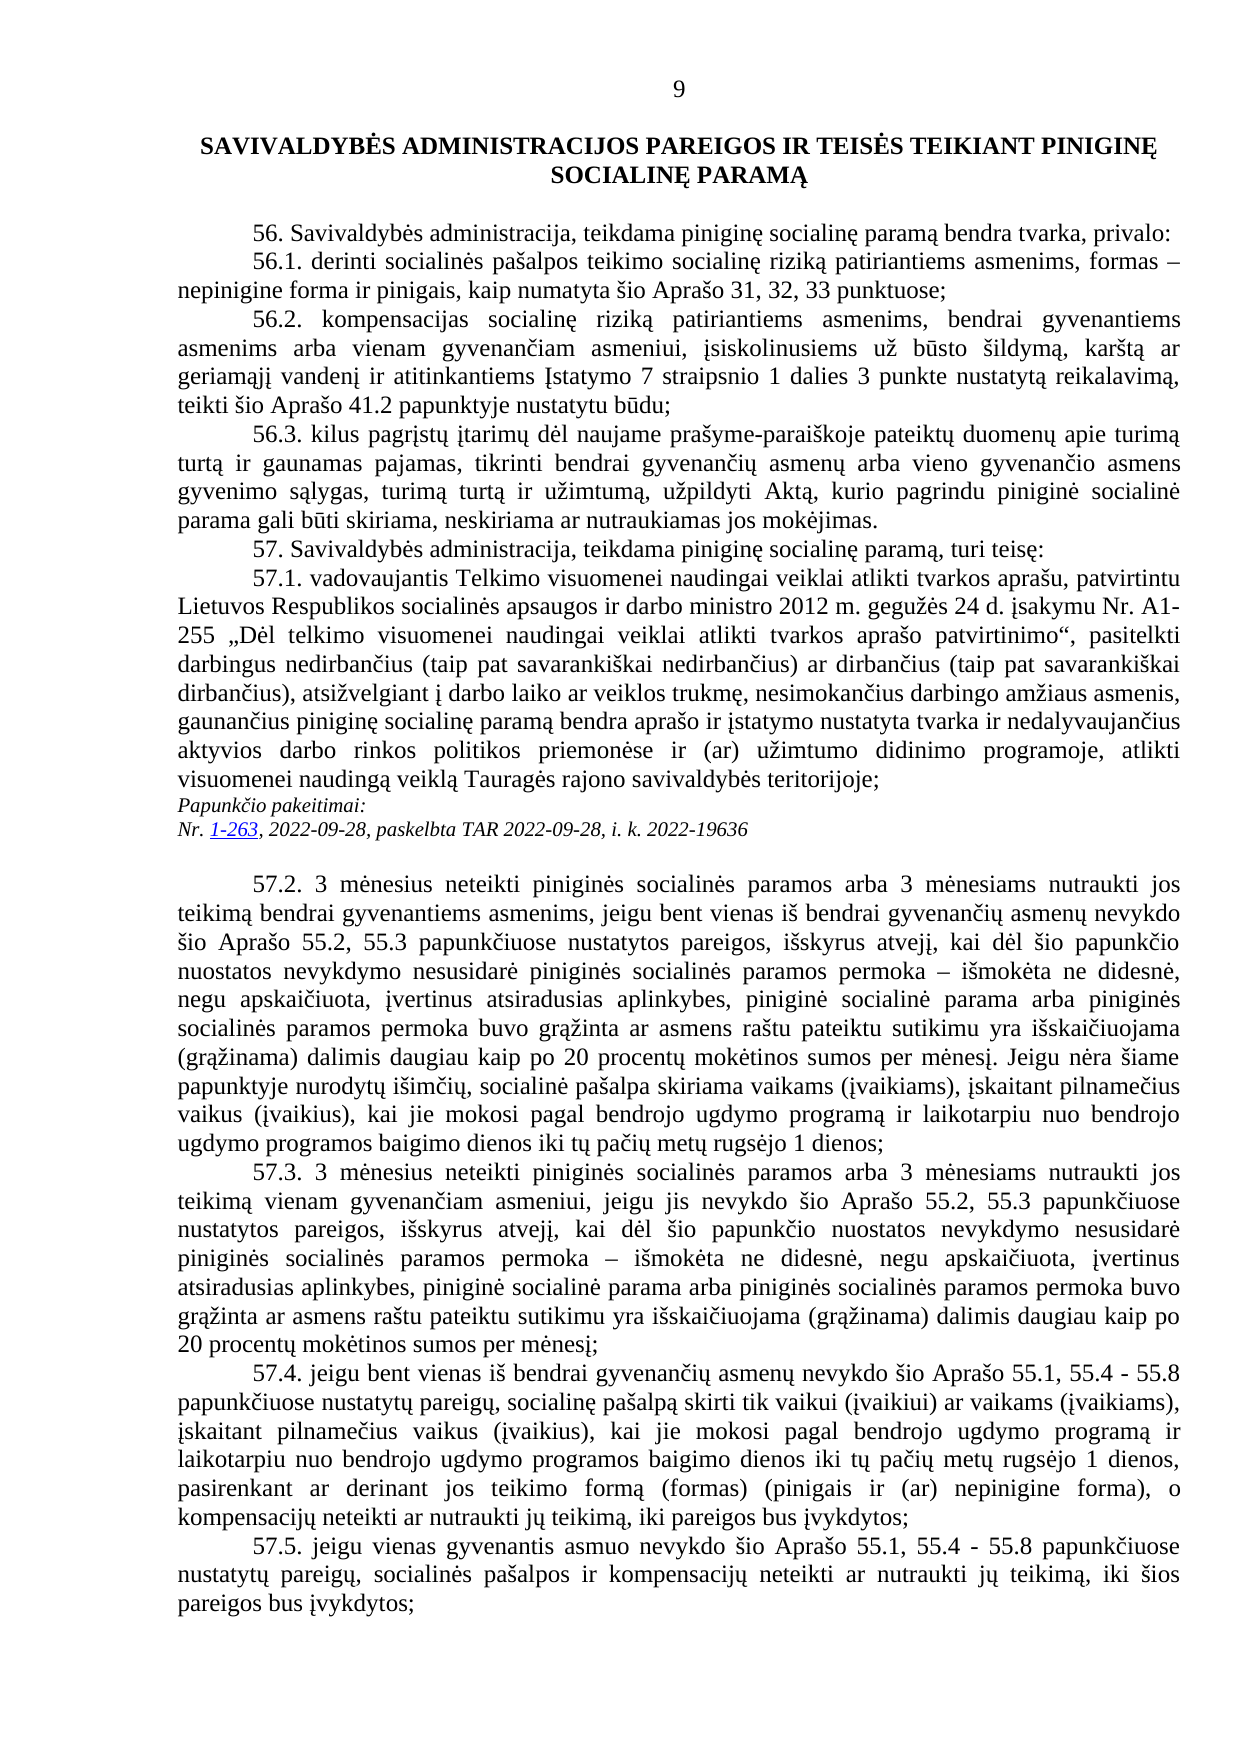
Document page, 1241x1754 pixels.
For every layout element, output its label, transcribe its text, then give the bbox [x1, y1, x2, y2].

text 57. Savivaldybės administracija, teikdama piniginę socialinę paramą, turi teisę: [177, 534, 1181, 563]
text 57.2. 3 mėnesius neteikti piniginės socialinės paramos arba 3 mėnesiams nutraukti jos teikimą bendrai gyvenantiems asmenims, jeigu bent vienas iš bendrai gyvenančių asmenų nevykdo šio Aprašo 55.2, 55.3 papunkčiuose nustatytos pareigos, išskyrus atvejį, kai dėl šio papunkčio nuostatos nevykdymo nesusidarė piniginės socialinės paramos permoka – išmokėta ne didesnė, negu apskaičiuota, įvertinus atsiradusias aplinkybes, piniginė socialinė parama arba piniginės socialinės paramos permoka buvo grąžinta ar asmens raštu pateiktu sutikimu yra išskaičiuojama (grąžinama) dalimis daugiau kaip po 20 procentų mokėtinos sumos per mėnesį. Jeigu nėra šiame papunktyje nurodytų išimčių, socialinė pašalpa skiriama vaikams (įvaikiams), įskaitant pilnamečius vaikus (įvaikius), kai jie mokosi pagal bendrojo ugdymo programą ir laikotarpiu nuo bendrojo ugdymo programos baigimo dienos iki tų pačių metų rugsėjo 1 dienos; [177, 869, 1181, 1157]
text 56.1. derinti socialinės pašalpos teikimo socialinę riziką patiriantiems asmenims, formas – nepinigine forma ir pinigais, kaip numatyta šio Aprašo 31, 32, 33 punktuose; [177, 246, 1181, 304]
text 57.4. jeigu bent vienas iš bendrai gyvenančių asmenų nevykdo šio Aprašo 55.1, 55.4 - 55.8 papunkčiuose nustatytų pareigų, socialinę pašalpą skirti tik vaikui (įvaikiui) ar vaikams (įvaikiams), įskaitant pilnamečius vaikus (įvaikius), kai jie mokosi pagal bendrojo ugdymo programą ir laikotarpiu nuo bendrojo ugdymo programos baigimo dienos iki tų pačių metų rugsėjo 1 dienos, pasirenkant ar derinant jos teikimo formą (formas) (pinigais ir (ar) nepinigine forma), o kompensacijų neteikti ar nutraukti jų teikimą, iki pareigos bus įvykdytos; [177, 1358, 1181, 1531]
text 56. Savivaldybės administracija, teikdama piniginę socialinę paramą bendra tvarka, privalo: [177, 218, 1181, 246]
text Papunkčio pakeitimai: [177, 793, 1181, 817]
text 57.1. vadovaujantis Telkimo visuomenei naudingai veiklai atlikti tvarkos aprašu, patvirtintu Lietuvos Respublikos socialinės apsaugos ir darbo ministro 2012 m. gegužės 24 d. įsakymu Nr. A1-255 „Dėl telkimo visuomenei naudingai veiklai atlikti tvarkos aprašo patvirtinimo“, pasitelkti darbingus nedirbančius (taip pat savarankiškai nedirbančius) ar dirbančius (taip pat savarankiškai dirbančius), atsižvelgiant į darbo laiko ar veiklos trukmę, nesimokančius darbingo amžiaus asmenis, gaunančius piniginę socialinę paramą bendra aprašo ir įstatymo nustatyta tvarka ir nedalyvaujančius aktyvios darbo rinkos politikos priemonėse ir (ar) užimtumo didinimo programoje, atlikti visuomenei naudingą veiklą Tauragės rajono savivaldybės teritorijoje; [177, 563, 1181, 793]
text 56.2. kompensacijas socialinę riziką patiriantiems asmenims, bendrai gyvenantiems asmenims arba vienam gyvenančiam asmeniui, įsiskolinusiems už būsto šildymą, karštą ar geriamąjį vandenį ir atitinkantiems Įstatymo 7 straipsnio 1 dalies 3 punkte nustatytą reikalavimą, teikti šio Aprašo 41.2 papunktyje nustatytu būdu; [177, 304, 1181, 419]
text 57.3. 3 mėnesius neteikti piniginės socialinės paramos arba 3 mėnesiams nutraukti jos teikimą vienam gyvenančiam asmeniui, jeigu jis nevykdo šio Aprašo 55.2, 55.3 papunkčiuose nustatytos pareigos, išskyrus atvejį, kai dėl šio papunkčio nuostatos nevykdymo nesusidarė piniginės socialinės paramos permoka – išmokėta ne didesnė, negu apskaičiuota, įvertinus atsiradusias aplinkybes, piniginė socialinė parama arba piniginės socialinės paramos permoka buvo grąžinta ar asmens raštu pateiktu sutikimu yra išskaičiuojama (grąžinama) dalimis daugiau kaip po 20 procentų mokėtinos sumos per mėnesį; [177, 1157, 1181, 1358]
text 56.3. kilus pagrįstų įtarimų dėl naujame prašyme-paraiškoje pateiktų duomenų apie turimą turtą ir gaunamas pajamas, tikrinti bendrai gyvenančių asmenų arba vieno gyvenančio asmens gyvenimo sąlygas, turimą turtą ir užimtumą, užpildyti Aktą, kurio pagrindu piniginė socialinė parama gali būti skiriama, neskiriama ar nutraukiamas jos mokėjimas. [177, 419, 1181, 534]
text 57.5. jeigu vienas gyvenantis asmuo nevykdo šio Aprašo 55.1, 55.4 - 55.8 papunkčiuose nustatytų pareigų, socialinės pašalpos ir kompensacijų neteikti ar nutraukti jų teikimą, iki šios pareigos bus įvykdytos; [177, 1531, 1181, 1617]
text Nr. 1-263, 2022-09-28, paskelbta TAR 2022-09-28, i. k. 2022-19636 [177, 817, 1181, 841]
text SAVIVALDYBĖS ADMINISTRACIJOS PAREIGOS IR TEISĖS TEIKIANT PINIGINĘ SOCIALINĘ PARAMĄ [177, 131, 1181, 189]
